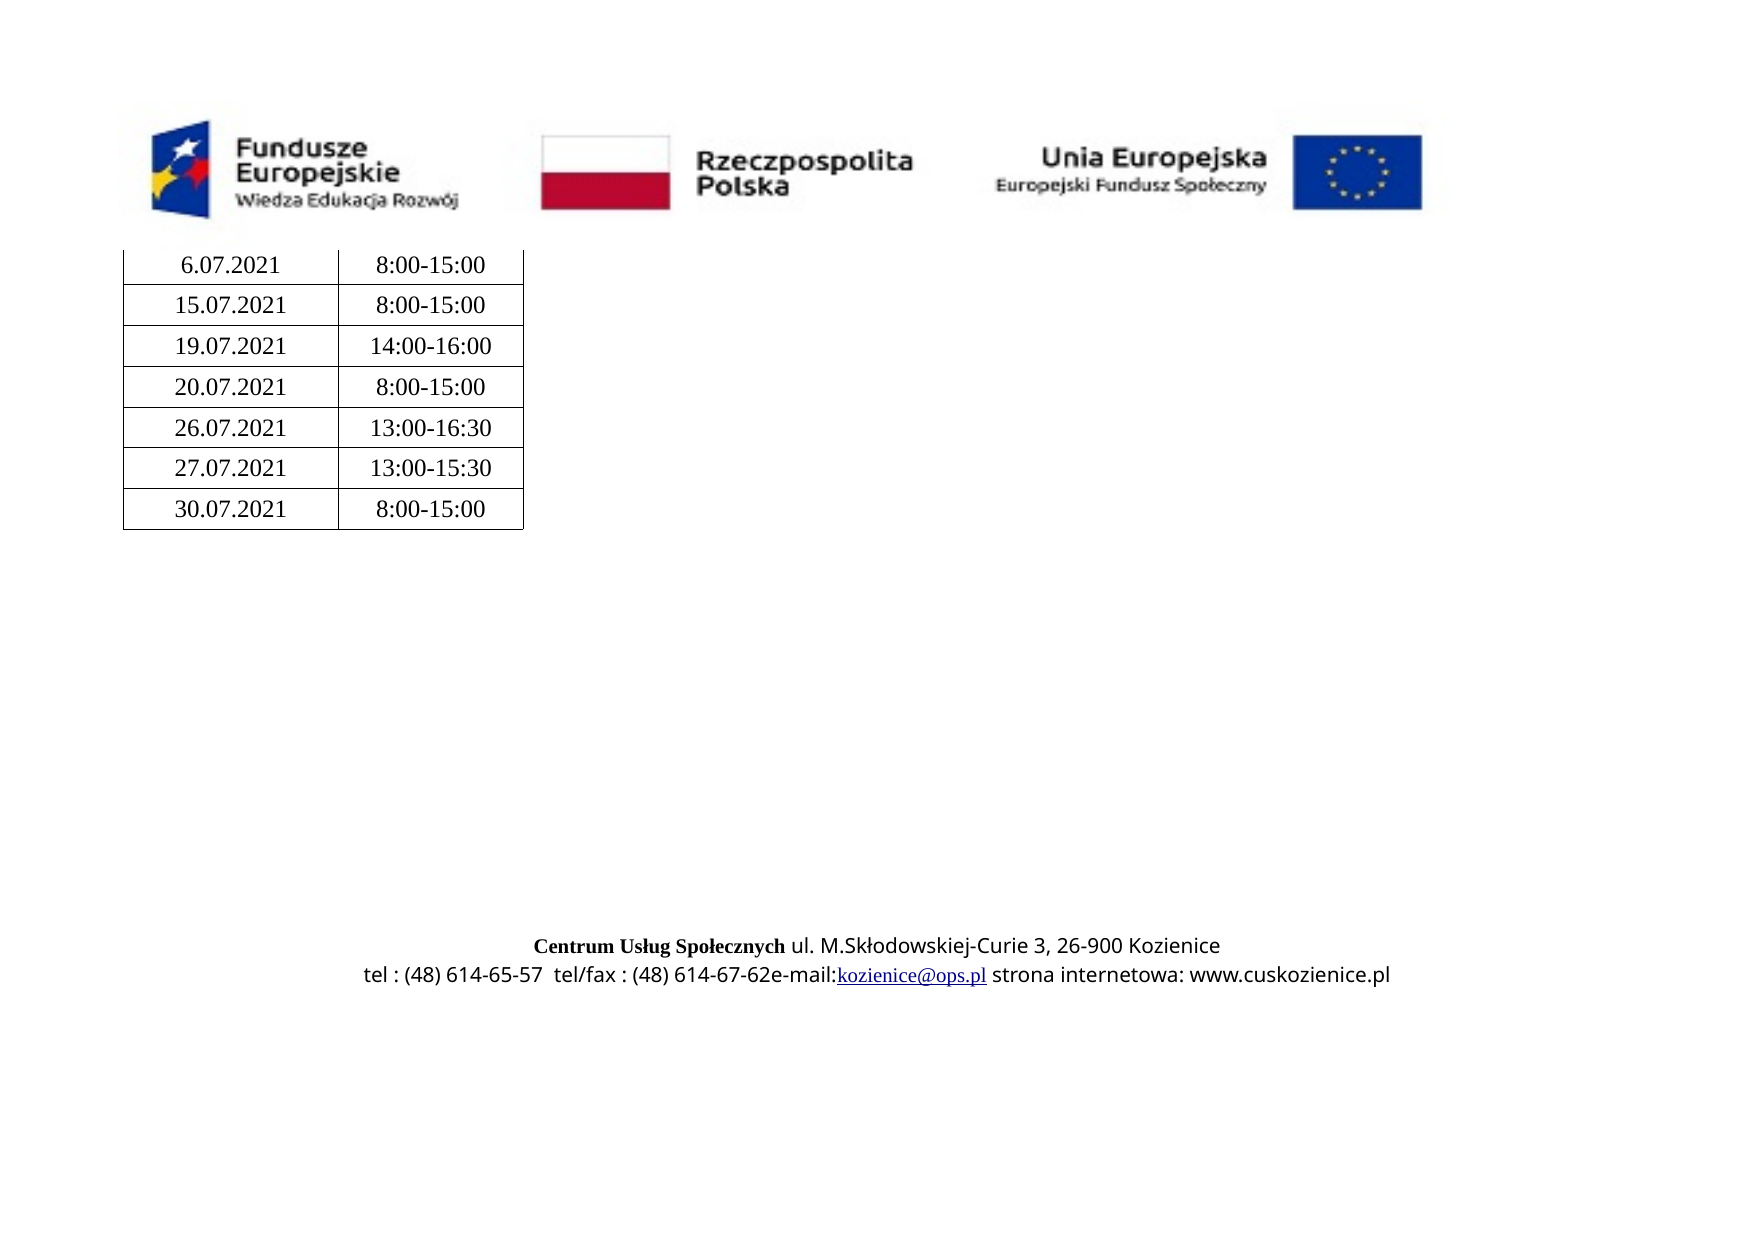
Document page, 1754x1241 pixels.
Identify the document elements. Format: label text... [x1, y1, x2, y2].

table_cell 6.07.2021 [124, 250, 338, 284]
table_cell 8:00-15:00 [339, 489, 523, 528]
table_cell 20.07.2021 [124, 367, 338, 406]
table_cell 26.07.2021 [124, 408, 338, 447]
table_cell 13:00-15:30 [339, 448, 523, 488]
text Centrum Usług Społecznych ul. M.Skłodowskiej-Curie 3, 26-900 Kozienice tel : (48) 614-65-57 tel/fax : (48) 614-67-62e-mail:kozienice@ops.pl strona internetowa: www.cuskozienice.pl [118, 932, 1636, 988]
table_cell 8:00-15:00 [339, 367, 523, 406]
table_cell 27.07.2021 [124, 448, 338, 488]
table_cell 8:00-15:00 [339, 285, 523, 325]
table_cell 19.07.2021 [124, 326, 338, 366]
table_cell 15.07.2021 [124, 285, 338, 325]
table_cell 14:00-16:00 [339, 326, 523, 366]
table_cell 8:00-15:00 [339, 250, 523, 284]
table_cell 30.07.2021 [124, 489, 338, 528]
table_cell 13:00-16:30 [339, 408, 523, 447]
